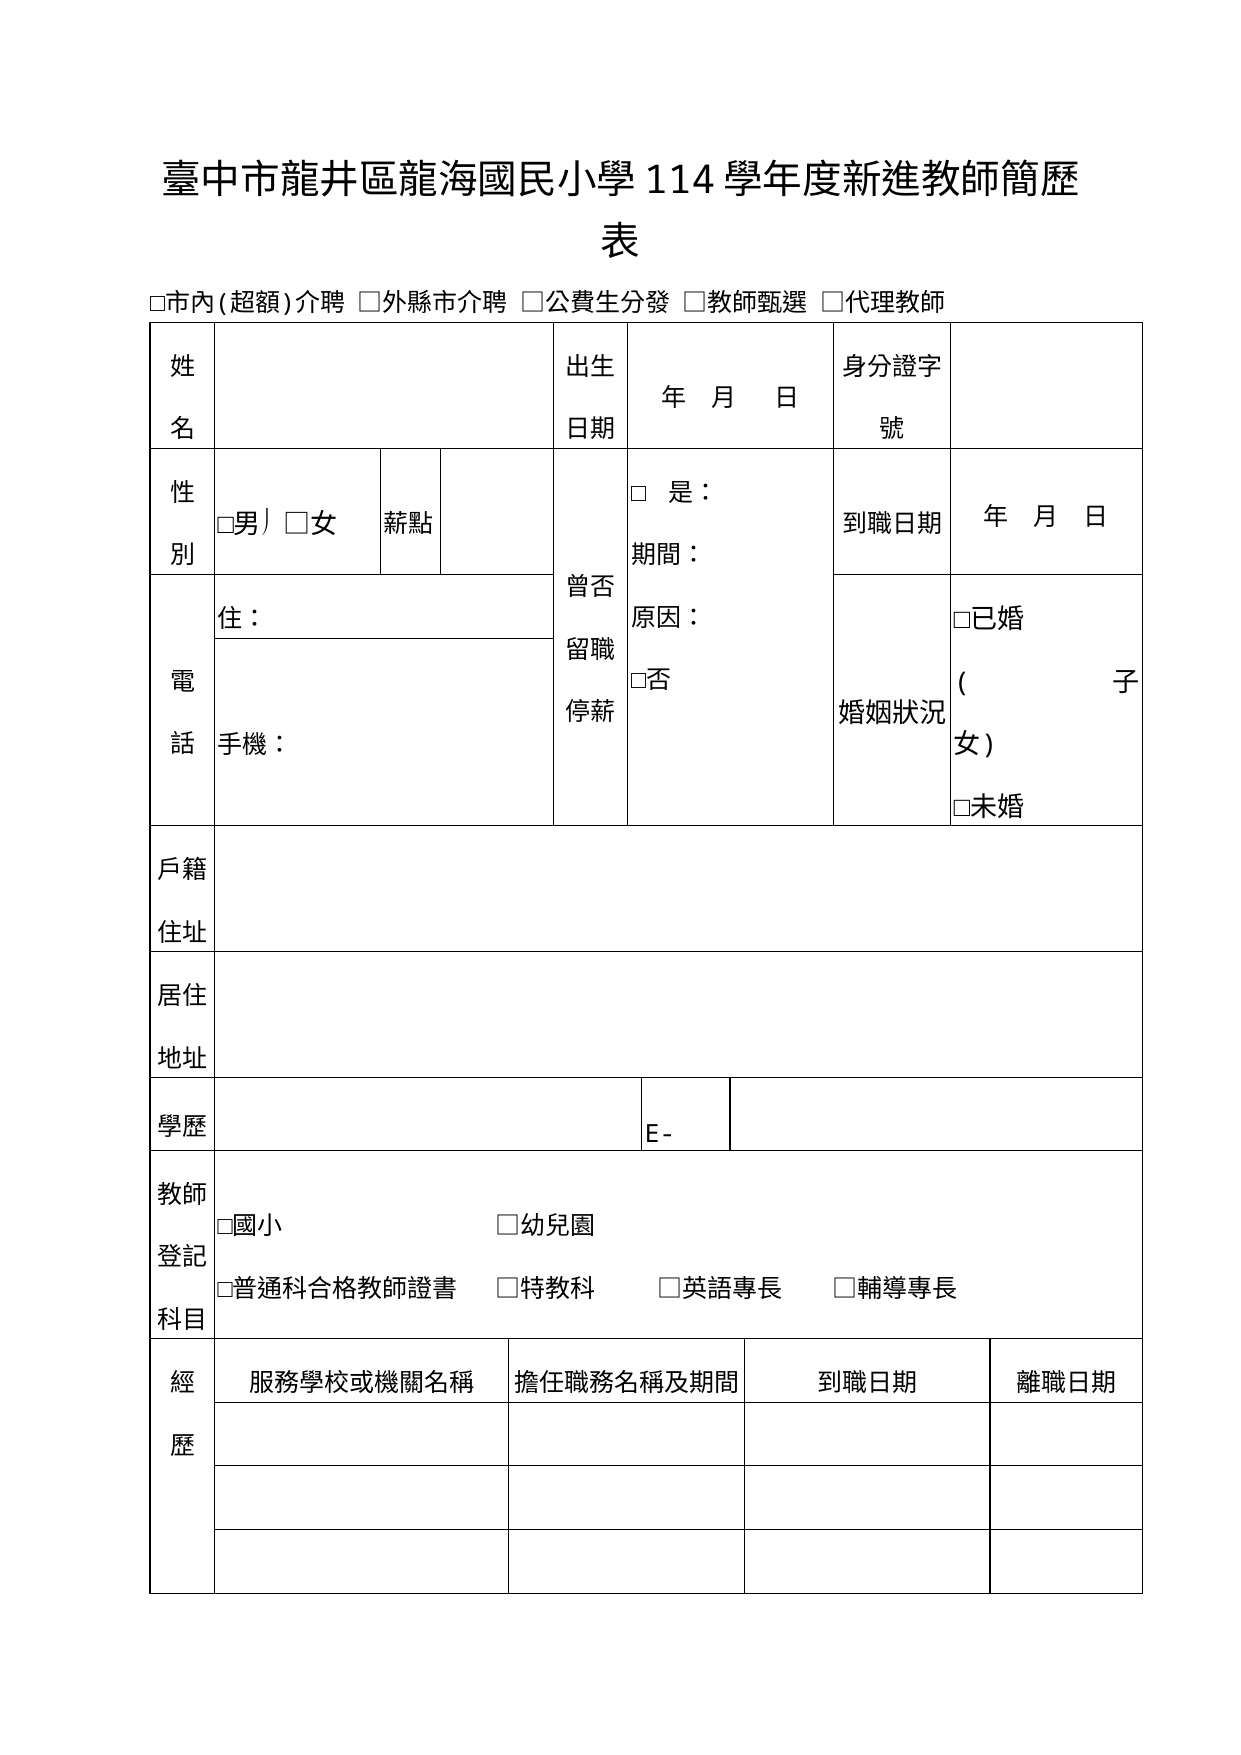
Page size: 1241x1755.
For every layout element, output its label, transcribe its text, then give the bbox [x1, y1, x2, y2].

table_cell [745, 1403, 989, 1465]
table_cell 離職日期 [991, 1339, 1142, 1402]
table_cell [745, 1530, 989, 1592]
table_header 出生 日期 [554, 323, 627, 448]
table_cell [509, 1466, 744, 1529]
table_cell 是： 期間： 原因： □否 [628, 449, 833, 825]
table_cell 年 月 日 [951, 449, 1142, 574]
table_cell 到職日期 [745, 1339, 989, 1402]
table_cell 教師登記科目 [151, 1151, 214, 1338]
table_cell [745, 1466, 989, 1529]
table_cell 住： [215, 575, 553, 637]
table_cell 薪點 [381, 449, 440, 574]
table_cell □男 □女 [215, 449, 380, 574]
table_cell 婚姻狀況 [834, 575, 950, 825]
table_cell 擔任職務名稱及期間 [509, 1339, 744, 1402]
table_cell 到職日期 [834, 449, 950, 574]
table_cell 性 別 [151, 449, 214, 574]
table_cell [991, 1403, 1142, 1465]
table_header [215, 323, 553, 448]
table_cell [215, 826, 1142, 951]
table_cell 經 歷 [151, 1339, 214, 1592]
table_cell 居住地址 [151, 952, 214, 1077]
table_header 身分證字號 [834, 323, 950, 448]
table_cell [509, 1530, 744, 1592]
table_cell [215, 1530, 508, 1592]
table_cell □已婚 ( 子 女) □未婚 [951, 575, 1142, 825]
table_cell 服務學校或機關名稱 [215, 1339, 508, 1402]
table_cell [991, 1530, 1142, 1592]
table_cell [215, 1403, 508, 1465]
table_cell 手機： [215, 639, 553, 825]
text 臺中市龍井區龍海國民小學114學年度新進教師簡歷表 [150, 134, 1090, 259]
table_cell [215, 952, 1142, 1077]
table_header 年 月 日 [628, 323, 833, 448]
table_cell 曾否留職停薪 [554, 449, 627, 825]
table_cell [441, 449, 553, 574]
table_cell 學歷 [151, 1078, 214, 1150]
table_cell 電 話 [151, 575, 214, 825]
table_cell [991, 1466, 1142, 1529]
table_header [951, 323, 1142, 448]
table_cell [215, 1466, 508, 1529]
text □市內(超額)介聘 □外縣市介聘 □公費生分發 □教師甄選 □代理教師 [150, 259, 1090, 322]
table_cell [731, 1078, 1142, 1150]
table_cell 戶籍住址 [151, 826, 214, 951]
table_cell E-mail [642, 1078, 729, 1150]
table_cell [509, 1403, 744, 1465]
table_cell [215, 1078, 641, 1150]
table_cell □國小 □幼兒園 □普通科合格教師證書 □特教科 □英語專長 □輔導專長 [215, 1151, 1142, 1338]
table_header 姓 名 [151, 323, 214, 448]
